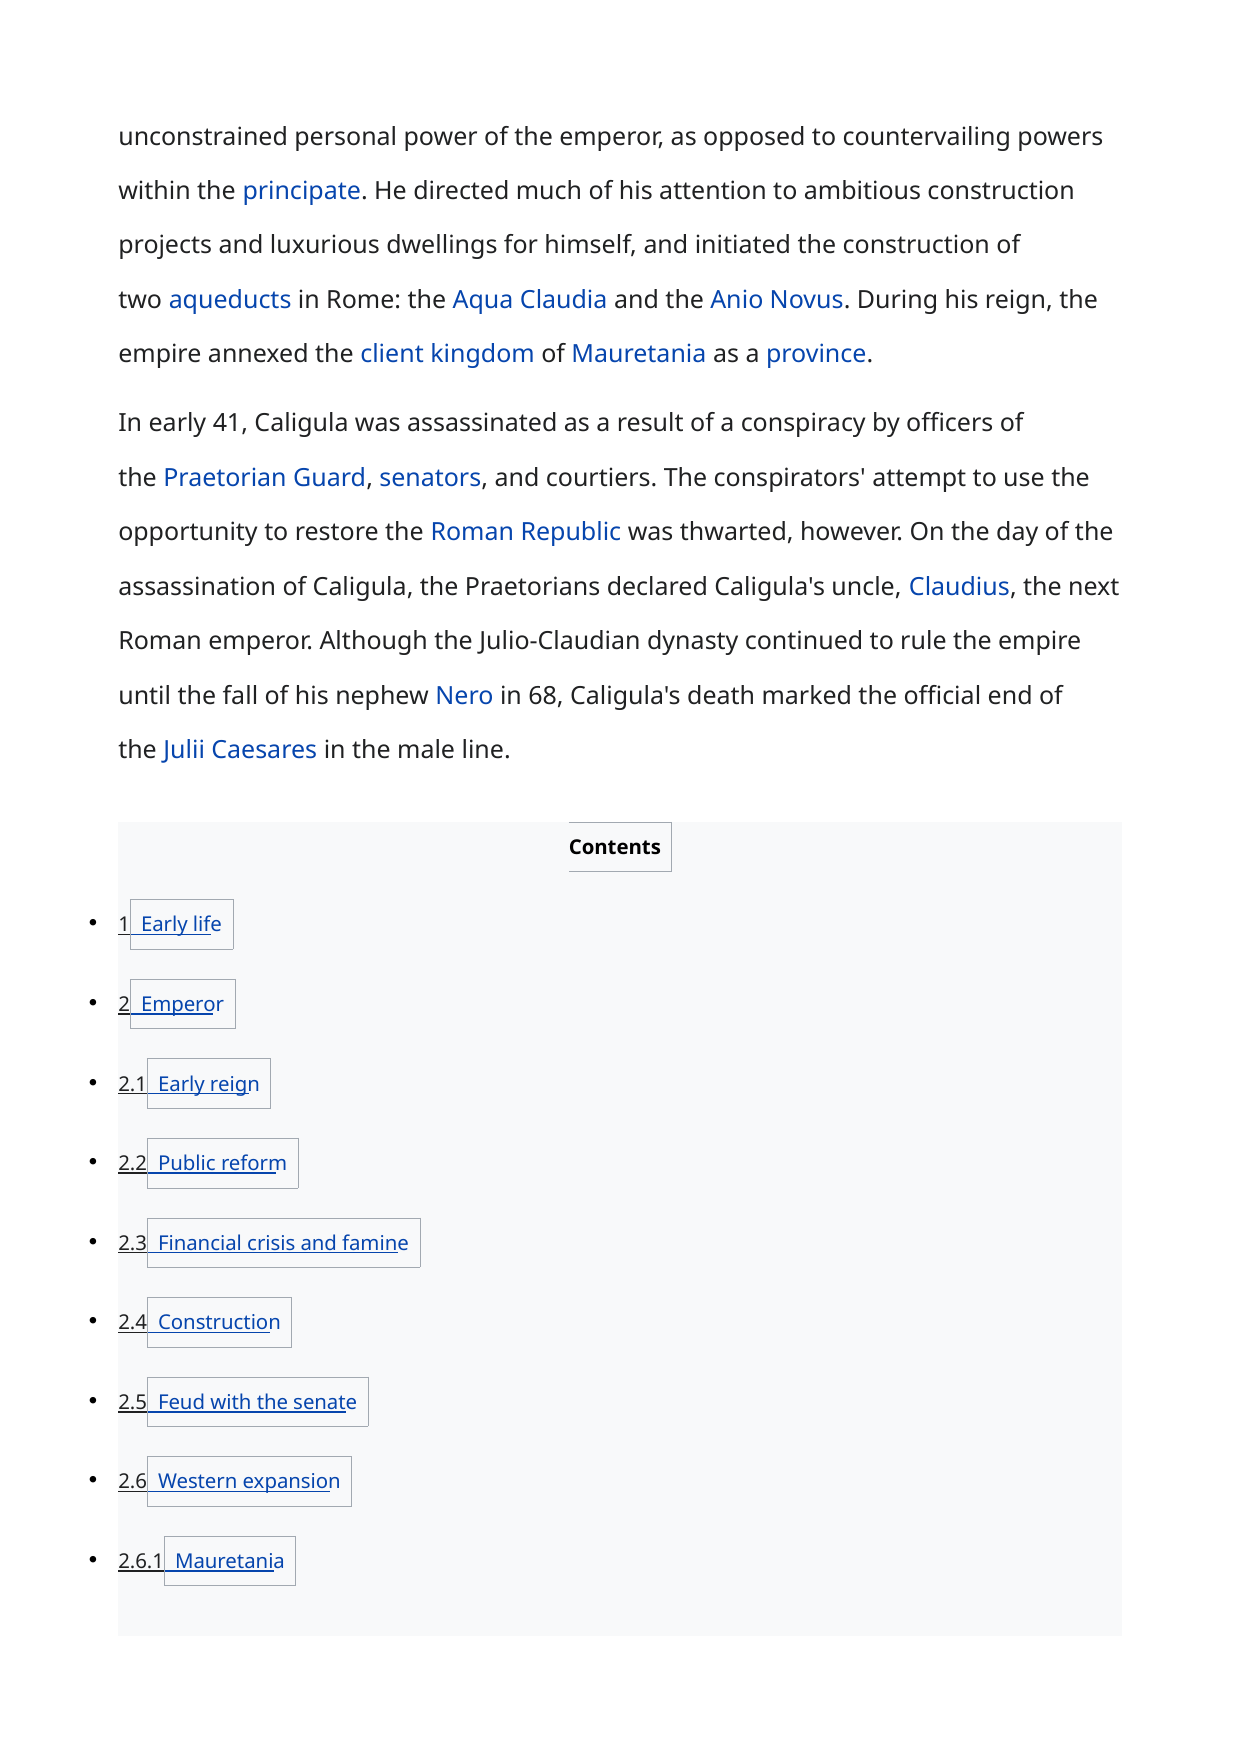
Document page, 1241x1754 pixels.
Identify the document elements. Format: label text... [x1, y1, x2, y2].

list 2.3Financial crisis and famine [118, 1217, 420, 1252]
list [296, 1536, 1122, 1586]
list 2.3Financial crisis and famine [148, 1219, 420, 1267]
list [369, 1377, 1122, 1426]
list 2 [118, 979, 130, 1013]
list 2.2 [118, 1138, 147, 1172]
list Construction [148, 1298, 291, 1347]
list 2.4 [118, 1297, 147, 1332]
list 2.5 [118, 1377, 147, 1411]
list [118, 1333, 147, 1347]
list Feud with the senate [148, 1378, 368, 1426]
list Early life [131, 900, 233, 949]
subtitle [672, 822, 1122, 872]
list [292, 1297, 1122, 1347]
list [118, 1572, 164, 1586]
list [236, 979, 1122, 1028]
subtitle Contents [118, 822, 671, 872]
list 2.1 [118, 1058, 147, 1093]
list Early reign [148, 1059, 270, 1108]
list 2.6 [118, 1456, 147, 1491]
list [118, 1492, 147, 1506]
text In early 41, Caligula was assassinated as a result of a conspiracy by officers of the Praetorian Guard, senators, and courtiers. The conspirators' attempt to use the opportunity to restore the Roman Republic was thwarted, however. On the day of the assassination of Caligula, the Praetorians declared Caligula's uncle, Claudius, the next Roman emperor. Although the Julio-Claudian dynasty continued to rule the empire until the fall of his nephew Nero in 68, Caligula's death marked the official end of the Julii Caesares in the male line. [118, 405, 1122, 766]
list 2.3Financial crisis and famine [421, 1217, 1122, 1267]
list 1 [118, 899, 130, 934]
list [118, 1094, 147, 1108]
list [118, 1174, 147, 1188]
list Emperor [131, 980, 235, 1028]
list [299, 1138, 1122, 1188]
list Public reform [148, 1139, 298, 1188]
list Western expansion [148, 1457, 351, 1506]
list [271, 1058, 1122, 1108]
list Mauretania [165, 1537, 295, 1585]
list [352, 1456, 1122, 1506]
list 2.6.1 [118, 1536, 164, 1570]
list [234, 899, 1122, 949]
text unconstrained personal power of the emperor, as opposed to countervailing powers within the principate. He directed much of his attention to ambitious construction projects and luxurious dwellings for himself, and initiated the construction of two aqueducts in Rome: the Aqua Claudia and the Anio Novus. During his reign, the empire annexed the client kingdom of Mauretania as a province. [118, 118, 1122, 370]
